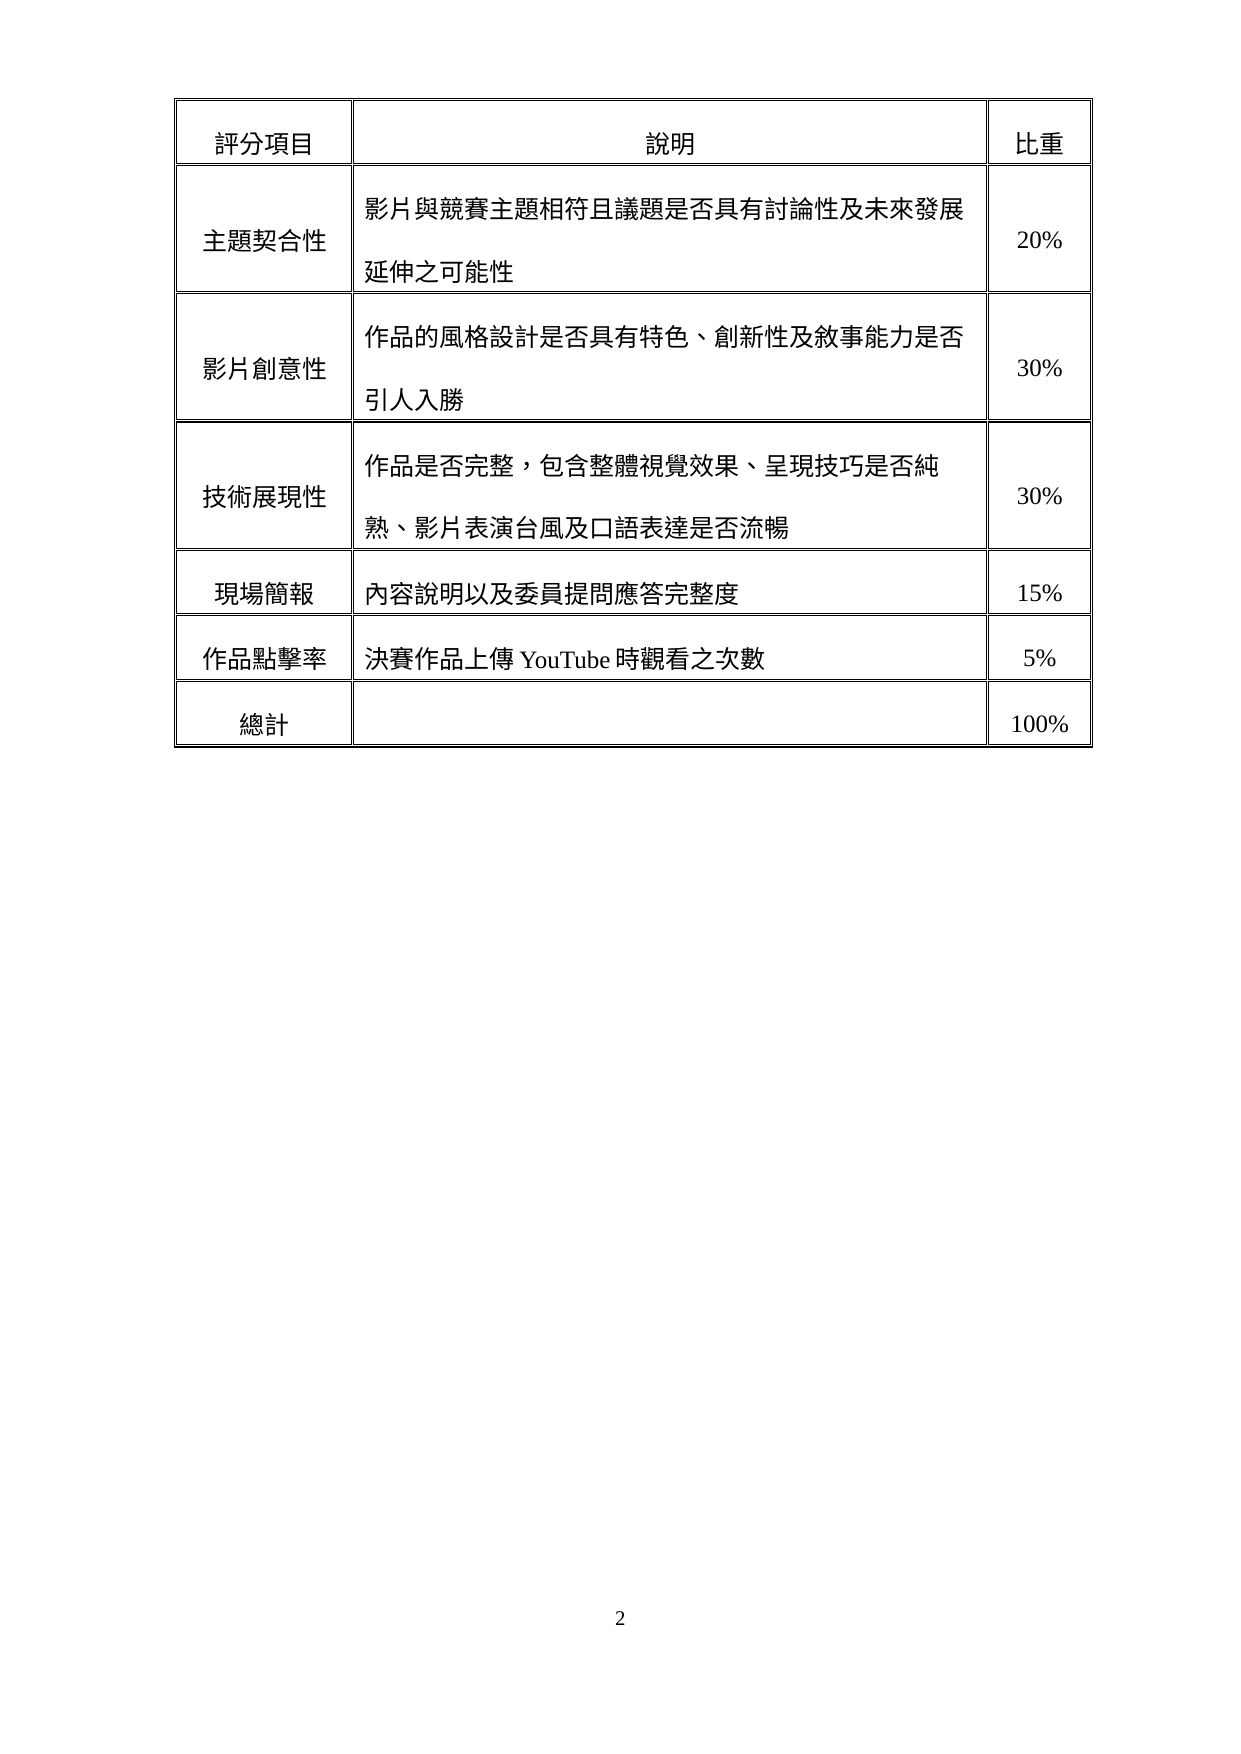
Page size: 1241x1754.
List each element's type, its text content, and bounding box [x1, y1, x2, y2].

table_cell 20% [989, 166, 1090, 291]
table_cell 5% [989, 616, 1090, 679]
table_cell 影片與競賽主題相符且議題是否具有討論性及未來發展延伸之可能性 [354, 166, 986, 291]
table_header 比重 [989, 101, 1090, 163]
table_cell 30% [989, 423, 1090, 547]
table_cell 決賽作品上傳YouTube時觀看之次數 [354, 616, 986, 679]
table_cell 現場簡報 [177, 551, 351, 613]
table_cell 30% [989, 294, 1090, 419]
table_cell 作品是否完整，包含整體視覺效果、呈現技巧是否純熟、影片表演台風及口語表達是否流暢 [354, 423, 986, 547]
table_cell 作品的風格設計是否具有特色、創新性及敘事能力是否引人入勝 [354, 294, 986, 419]
table_header 說明 [354, 101, 986, 163]
table_cell 15% [989, 551, 1090, 613]
table_cell 技術展現性 [177, 423, 351, 547]
table_cell [354, 682, 986, 744]
table_cell 總計 [177, 682, 351, 744]
table_cell 100% [989, 682, 1090, 744]
table_cell 主題契合性 [177, 166, 351, 291]
table_cell 影片創意性 [177, 294, 351, 419]
table_cell 內容說明以及委員提問應答完整度 [354, 551, 986, 613]
table_header 評分項目 [177, 101, 351, 163]
table_cell 作品點擊率 [177, 616, 351, 679]
